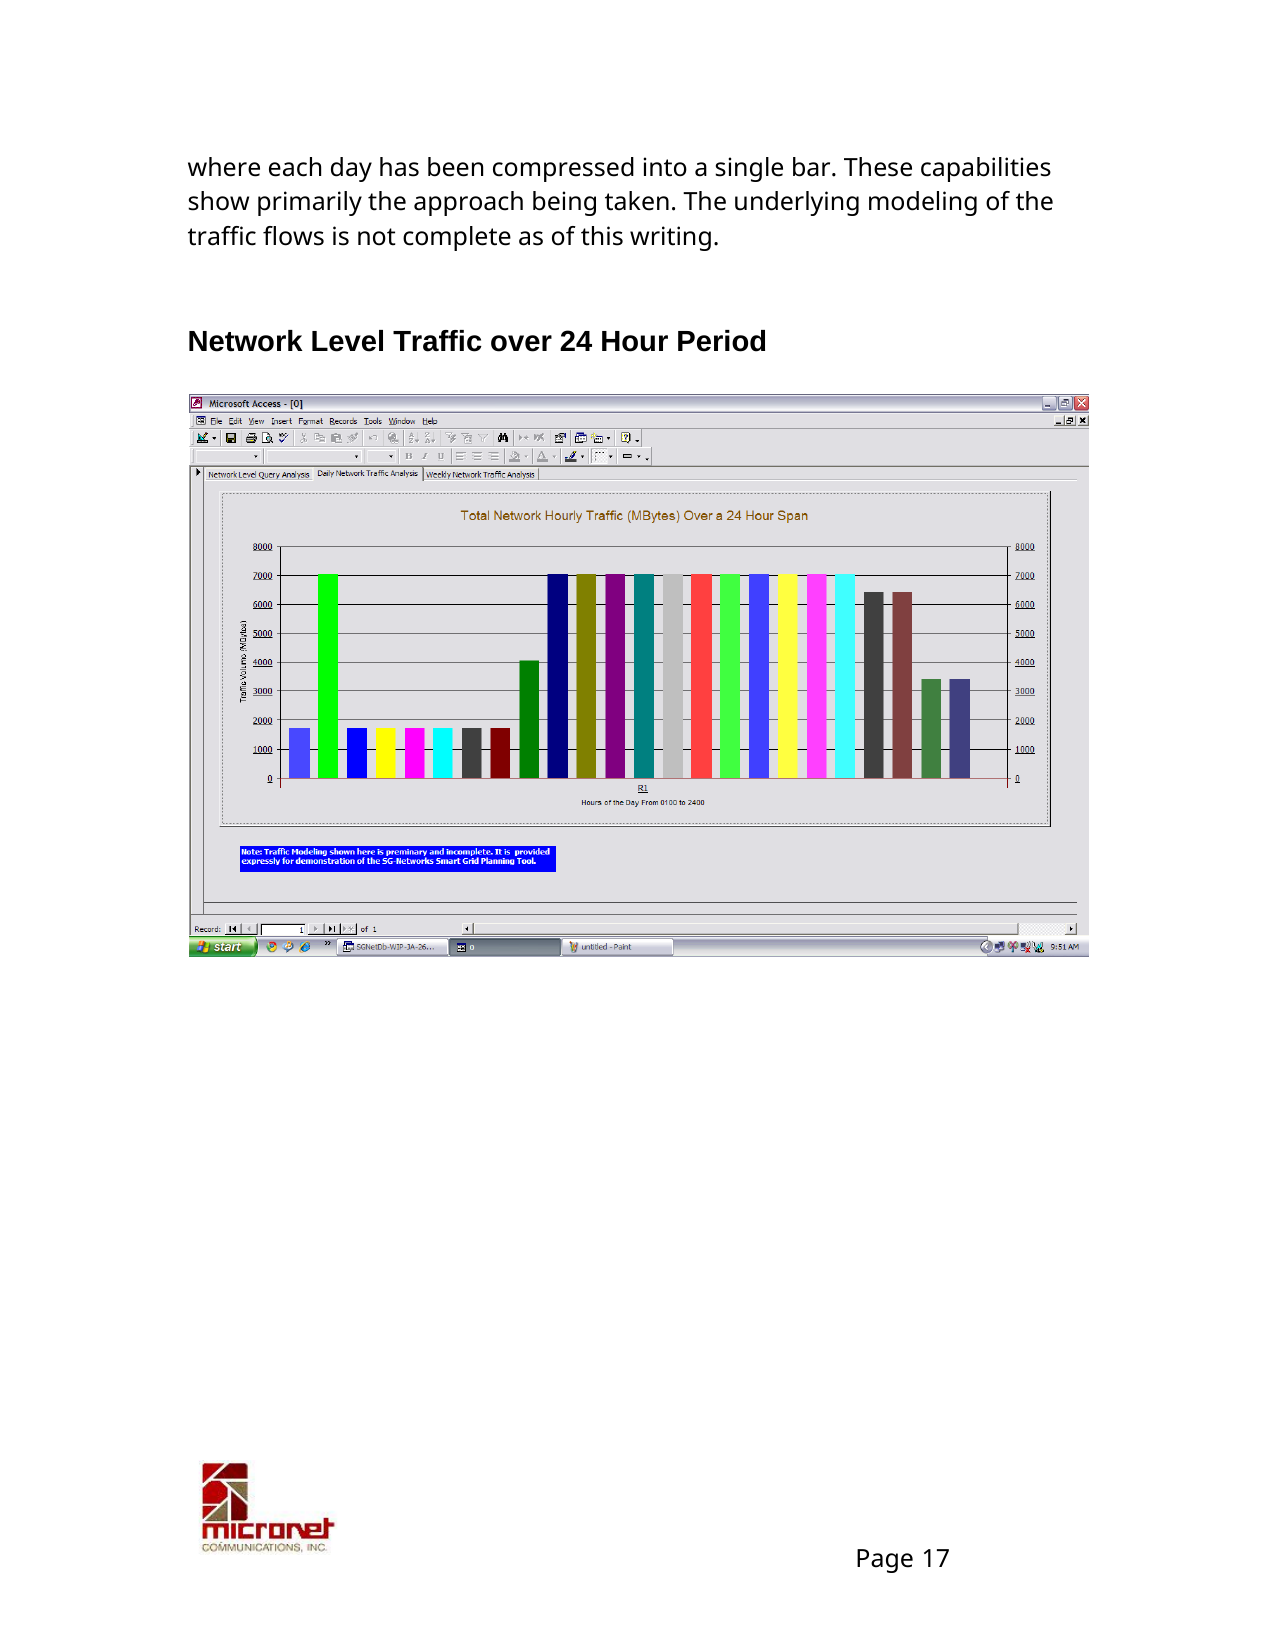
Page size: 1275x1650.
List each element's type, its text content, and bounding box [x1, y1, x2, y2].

picture [189, 394, 1089, 957]
subtitle Network Level Traffic over 24 Hour Period [187, 324, 1087, 357]
text where each day has been compressed into a single bar. These capabilities show primarily the approach being taken. The underlying modeling of the traffic flows is not complete as of this writing. [187, 150, 1087, 252]
picture [198, 1460, 338, 1555]
